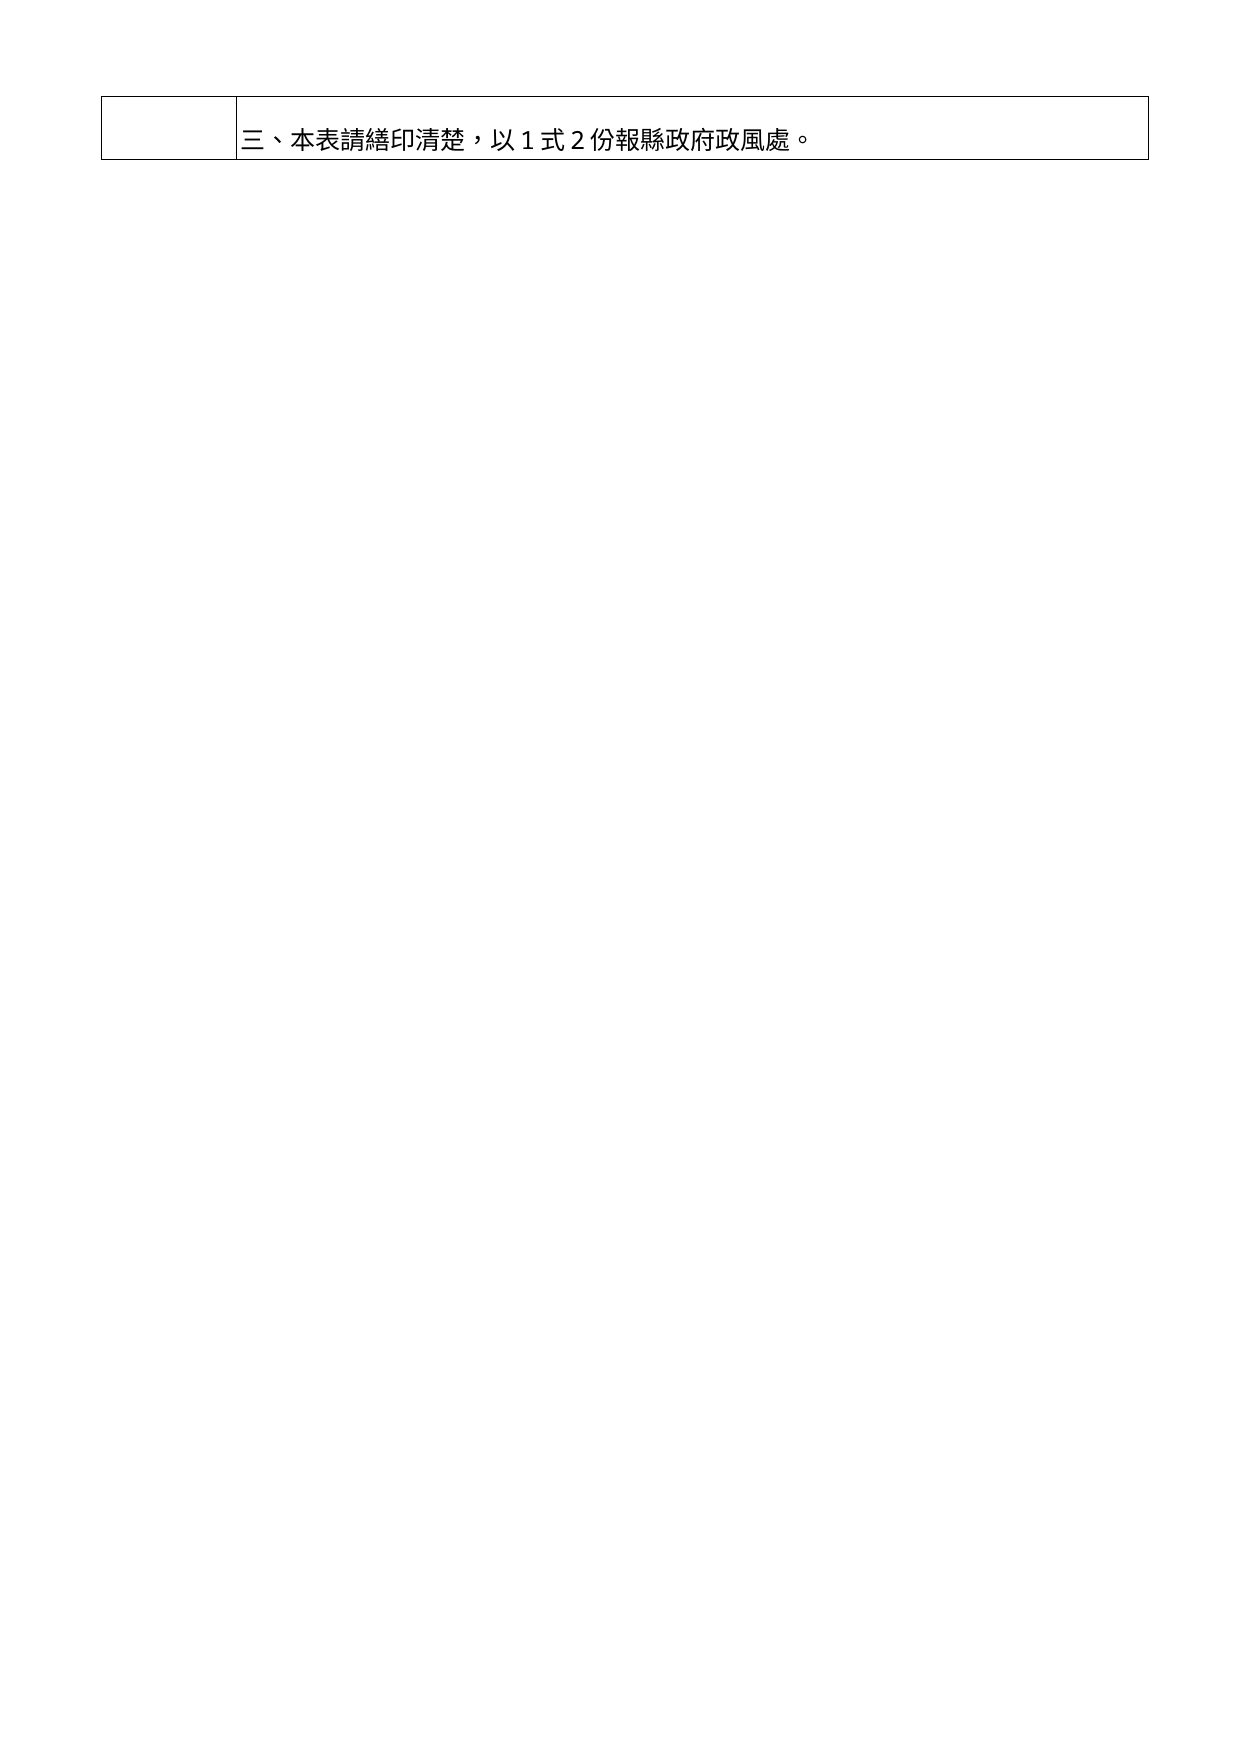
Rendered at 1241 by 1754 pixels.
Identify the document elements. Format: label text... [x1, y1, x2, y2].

table_cell 三、本表請繕印清楚，以1式2份報縣政府政風處。 [237, 97, 1148, 159]
table_cell [102, 97, 236, 159]
